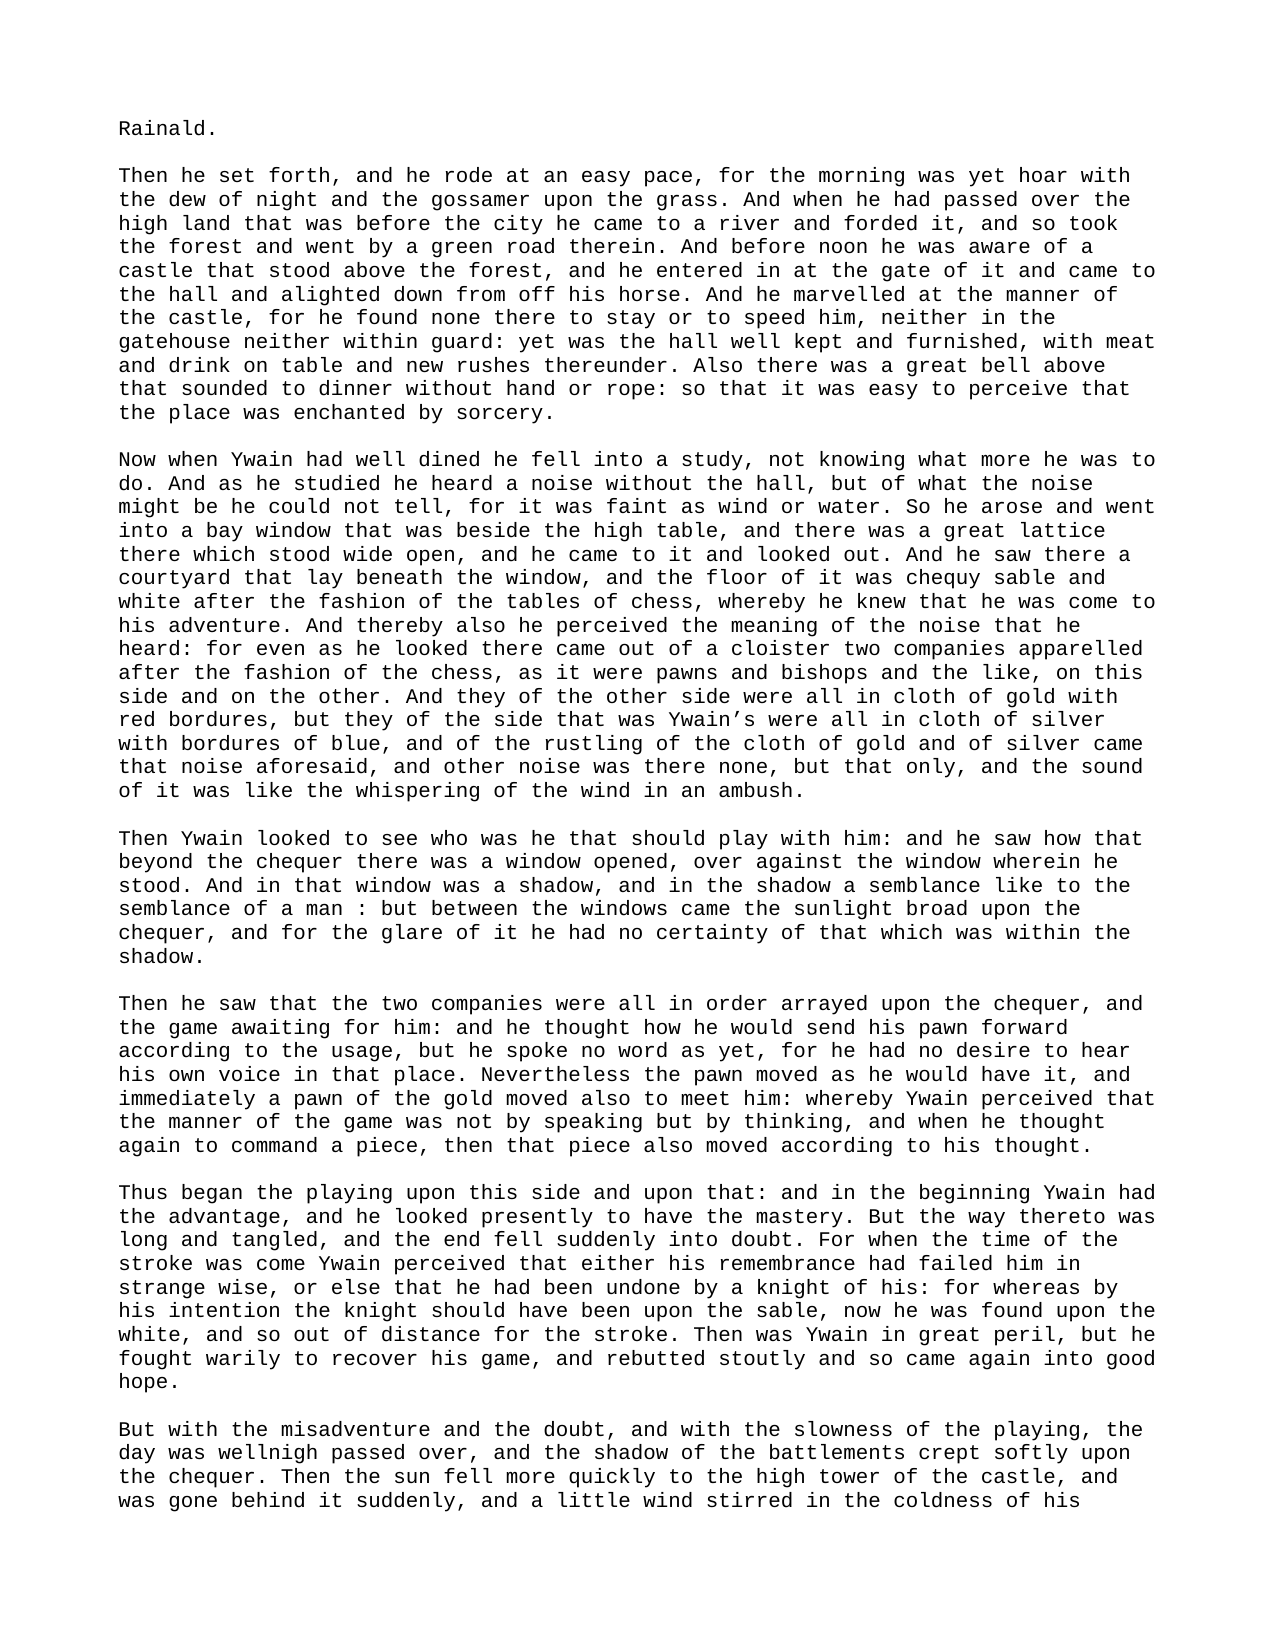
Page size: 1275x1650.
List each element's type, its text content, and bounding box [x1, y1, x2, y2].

text Then he saw that the two companies were all in order arrayed upon the chequer, and the game awaiting for him: and he thought how he would send his pawn forward according to the usage, but he spoke no word as yet, for he had no desire to hear his own voice in that place. Nevertheless the pawn moved as he would have it, and immediately a pawn of the gold moved also to meet him: whereby Ywain perceived that the manner of the game was not by speaking but by thinking, and when he thought again to command a piece, then that piece also moved according to his thought. [118, 993, 1157, 1158]
text Rainald. [118, 118, 1157, 142]
text But with the misadventure and the doubt, and with the slowness of the playing, the day was wellnigh passed over, and the shadow of the battlements crept softly upon the chequer. Then the sun fell more quickly to the high tower of the castle, and was gone behind it suddenly, and a little wind stirred in the coldness of his [118, 1419, 1157, 1513]
text Then he set forth, and he rode at an easy pace, for the morning was yet hoar with the dew of night and the gossamer upon the grass. And when he had passed over the high land that was before the city he came to a river and forded it, and so took the forest and went by a green road therein. And before noon he was aware of a castle that stood above the forest, and he entered in at the gate of it and came to the hall and alighted down from off his horse. And he marvelled at the manner of the castle, for he found none there to stay or to speed him, neither in the gatehouse neither within guard: yet was the hall well kept and furnished, with meat and drink on table and new rushes thereunder. Also there was a great bell above that sounded to dinner without hand or rope: so that it was easy to perceive that the place was enchanted by sorcery. [118, 165, 1157, 426]
text Now when Ywain had well dined he fell into a study, not knowing what more he was to do. And as he studied he heard a noise without the hall, but of what the noise might be he could not tell, for it was faint as wind or water. So he arose and went into a bay window that was beside the high table, and there was a great lattice there which stood wide open, and he came to it and looked out. And he saw there a courtyard that lay beneath the window, and the floor of it was chequy sable and white after the fashion of the tables of chess, whereby he knew that he was come to his adventure. And thereby also he perceived the meaning of the noise that he heard: for even as he looked there came out of a cloister two companies apparelled after the fashion of the chess, as it were pawns and bishops and the like, on this side and on the other. And they of the other side were all in cloth of gold with red bordures, but they of the side that was Ywain’s were all in cloth of silver with bordures of blue, and of the rustling of the cloth of gold and of silver came that noise aforesaid, and other noise was there none, but that only, and the sound of it was like the whispering of the wind in an ambush. [118, 449, 1157, 804]
text Then Ywain looked to see who was he that should play with him: and he saw how that beyond the chequer there was a window opened, over against the window wherein he stood. And in that window was a shadow, and in the shadow a semblance like to the semblance of a man : but between the windows came the sunlight broad upon the chequer, and for the glare of it he had no certainty of that which was within the shadow. [118, 827, 1157, 969]
text Thus began the playing upon this side and upon that: and in the beginning Ywain had the advantage, and he looked presently to have the mastery. But the way thereto was long and tangled, and the end fell suddenly into doubt. For when the time of the stroke was come Ywain perceived that either his remembrance had failed him in strange wise, or else that he had been undone by a knight of his: for whereas by his intention the knight should have been upon the sable, now he was found upon the white, and so out of distance for the stroke. Then was Ywain in great peril, but he fought warily to recover his game, and rebutted stoutly and so came again into good hope. [118, 1182, 1157, 1395]
